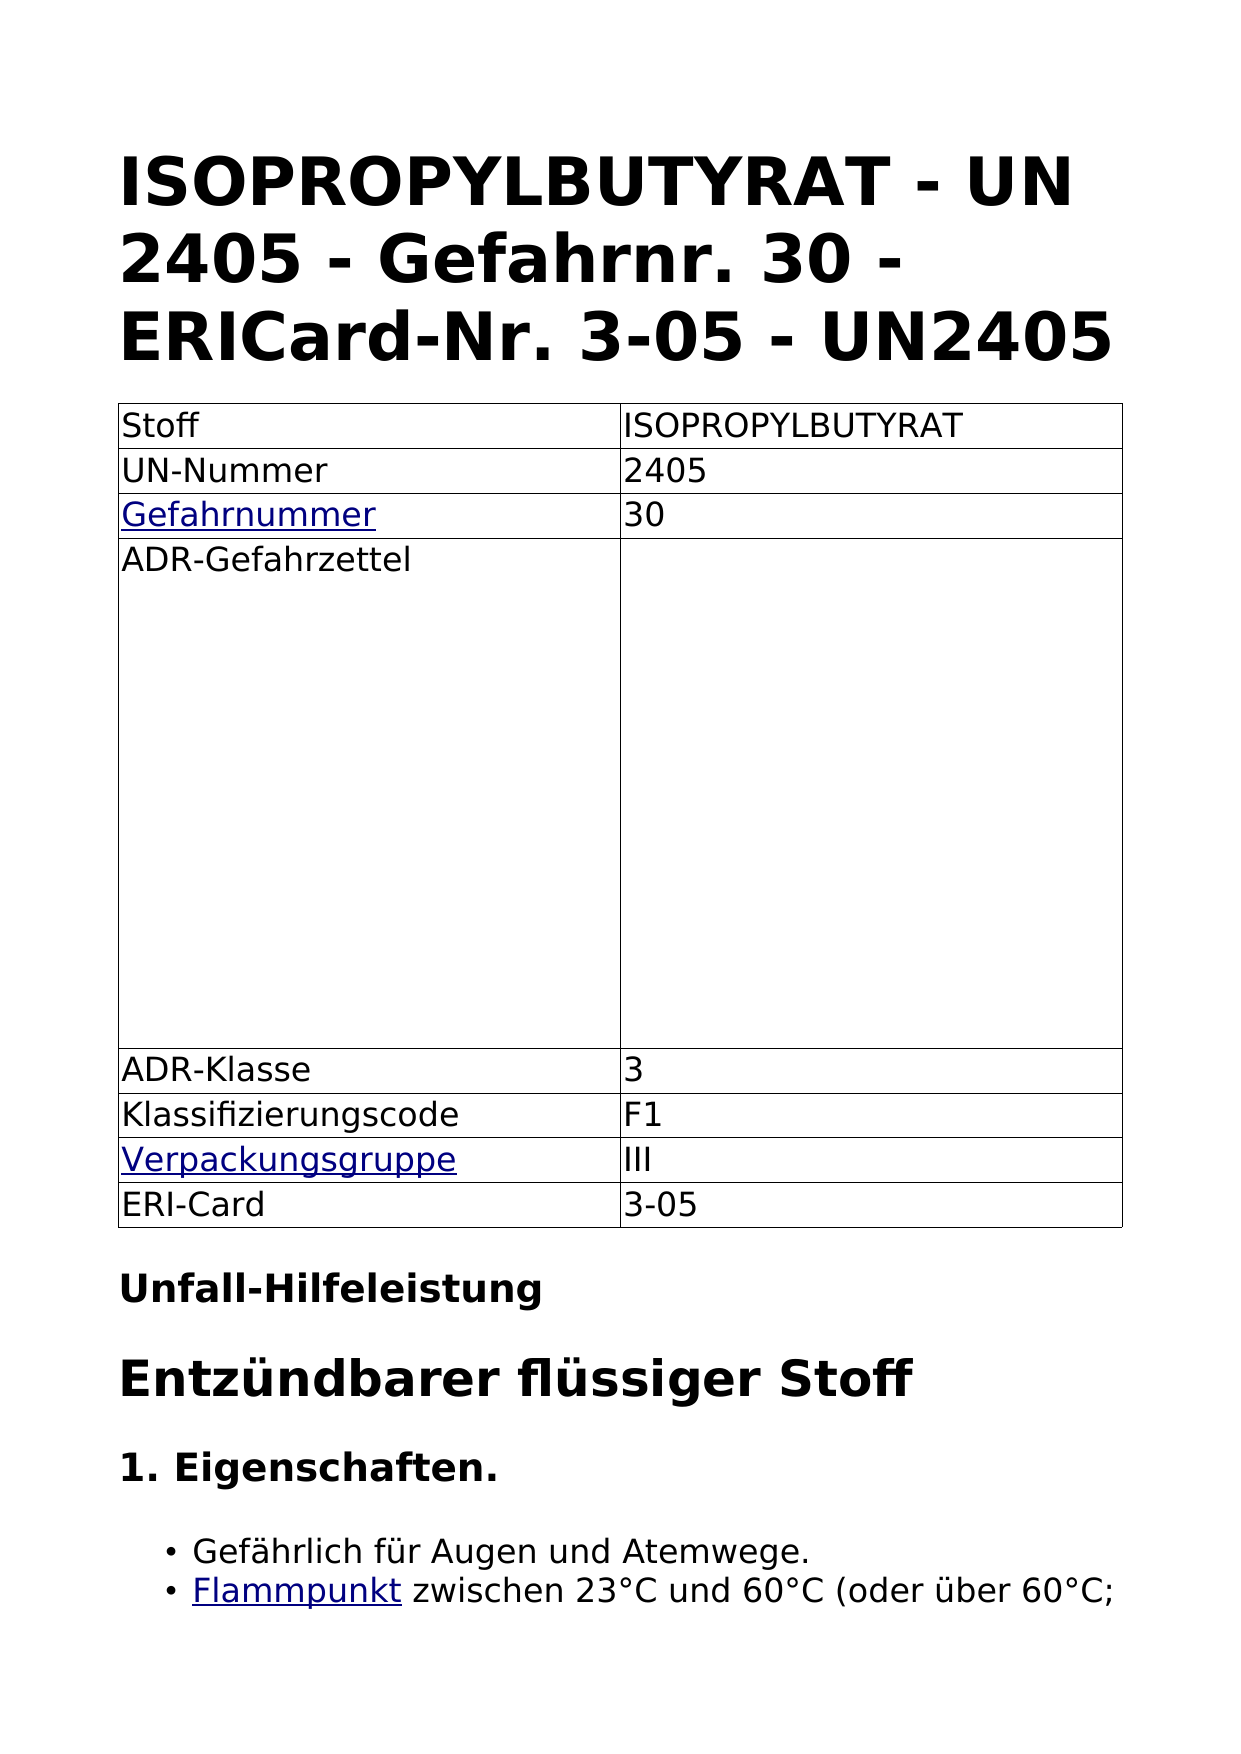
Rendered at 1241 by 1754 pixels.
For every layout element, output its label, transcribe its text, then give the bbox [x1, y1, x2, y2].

table_cell ERI-Card [119, 1183, 620, 1227]
table_header ISOPROPYLBUTYRAT [621, 404, 1122, 448]
list Flammpunkt zwischen 23°C und 60°C (oder über 60°C; [177, 1571, 1122, 1610]
list Gefährlich für Augen und Atemwege. [177, 1532, 1122, 1571]
table_cell 2405 [621, 449, 1122, 493]
table_cell Gefahrnummer [119, 494, 620, 538]
table_cell ADR-Klasse [119, 1049, 620, 1092]
table_cell Klassifizierungscode [119, 1094, 620, 1137]
table_cell III [621, 1138, 1122, 1182]
subtitle Unfall-Hilfeleistung [118, 1267, 1122, 1312]
table_cell Verpackungsgruppe [119, 1138, 620, 1182]
subtitle 1. Eigenschaften. [118, 1445, 1122, 1490]
subtitle Entzündbarer flüssiger Stoff [118, 1349, 1122, 1408]
subtitle ISOPROPYLBUTYRAT - UN 2405 - Gefahrnr. 30 - ERICard-Nr. 3-05 - UN2405 [118, 143, 1122, 376]
table_cell ADR-Gefahrzettel [119, 539, 620, 1048]
table_cell 3-05 [621, 1183, 1122, 1227]
table_cell 3 [621, 1049, 1122, 1092]
table_cell F1 [621, 1094, 1122, 1137]
table_header Stoff [119, 404, 620, 448]
table_cell UN-Nummer [119, 449, 620, 493]
table_cell 30 [621, 494, 1122, 538]
table_cell [621, 539, 1122, 1048]
